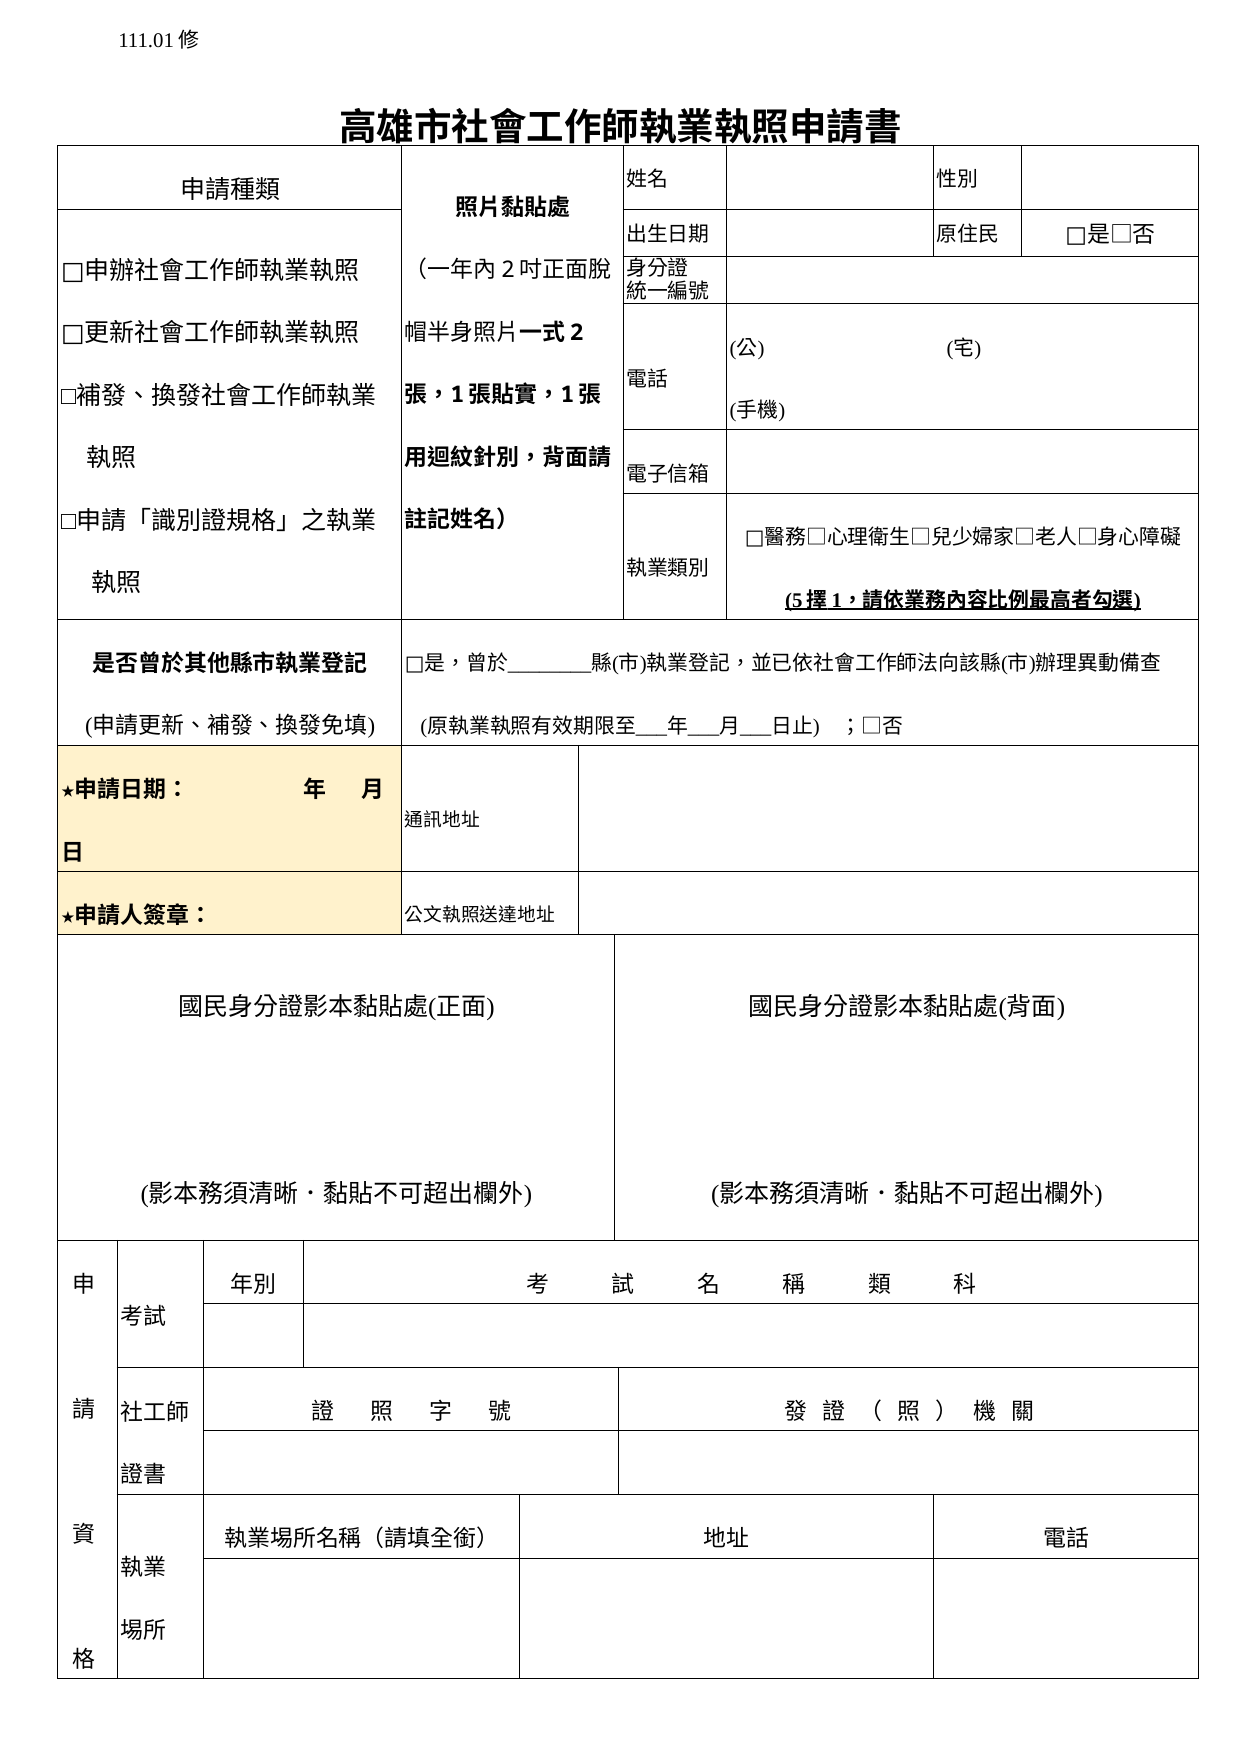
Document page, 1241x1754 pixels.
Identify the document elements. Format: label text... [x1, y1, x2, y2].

table_cell 發證（照）機關 [619, 1368, 1198, 1430]
table_cell 社工師證書 [118, 1368, 203, 1494]
table_cell 執業類別 [624, 494, 726, 619]
table_cell 考試名稱類科 [304, 1241, 1198, 1303]
table_cell [204, 1431, 618, 1494]
table_cell 國民身分證影本黏貼處(正面) (影本務須清晰．黏貼不可超出欄外) [58, 935, 614, 1240]
table_cell 年別 [204, 1241, 303, 1303]
table_cell (公) (宅) (手機) [727, 304, 1198, 429]
table_cell 是否曾於其他縣市執業登記 (申請更新、補發、換發免填) [58, 620, 401, 745]
table_cell 公文執照送達地址 [402, 872, 578, 934]
table_cell 執業 埸所 [118, 1495, 203, 1678]
table_cell 出生日期 [624, 210, 726, 256]
table_cell [579, 872, 1198, 934]
table_cell 執業埸所名稱（請填全銜） [204, 1495, 519, 1557]
table_header 照片黏貼處 （一年內2吋正面脫帽半身照片一式2張，1張貼實，1張用迴紋針別，背面請註記姓名） [402, 146, 623, 619]
table_cell 申 請 資 格 [58, 1241, 117, 1678]
table_header [1022, 146, 1198, 208]
table_header 申請種類 [58, 146, 401, 208]
table_cell □申辦社會工作師執業執照 □更新社會工作師執業執照 □補發、換發社會工作師執業 執照 □申請「識別證規格」之執業 執照 [58, 210, 401, 619]
table_cell 考試 [118, 1241, 203, 1367]
table_header 姓名 [624, 146, 726, 208]
table_cell [304, 1304, 1198, 1367]
table_cell ★申請人簽章： [58, 872, 401, 934]
table_cell [520, 1559, 933, 1678]
table_cell [934, 1559, 1198, 1678]
table_cell □是，曾於________縣(市)執業登記，並已依社會工作師法向該縣(市)辦理異動備查 (原執業執照有效期限至___年___月___日止) ；□否 [402, 620, 1198, 745]
table_cell [204, 1304, 303, 1367]
table_cell 地址 [520, 1495, 933, 1557]
text 高雄市社會工作師執業執照申請書 [118, 82, 1122, 145]
table_cell ★申請日期： 年月日 [58, 746, 401, 871]
table_cell [727, 210, 933, 256]
table_cell 原住民 [934, 210, 1021, 256]
table_header 性別 [934, 146, 1021, 208]
table_cell [204, 1559, 519, 1678]
table_cell 國民身分證影本黏貼處(背面) (影本務須清晰．黏貼不可超出欄外) [615, 935, 1198, 1240]
table_cell □醫務□心理衛生□兒少婦家□老人□身心障礙 (5擇1，請依業務內容比例最高者勾選) [727, 494, 1198, 619]
table_cell 電子信箱 [624, 430, 726, 493]
table_cell 通訊地址 [402, 746, 578, 871]
table_cell [619, 1431, 1198, 1494]
table_cell [727, 430, 1198, 493]
table_header [727, 146, 933, 208]
table_cell 證照字號 [204, 1368, 618, 1430]
table_cell [727, 257, 1198, 303]
table_cell 身分證 統一編號 [624, 257, 726, 303]
table_cell 電話 [934, 1495, 1198, 1557]
table_cell [579, 746, 1198, 871]
table_cell □是□否 [1022, 210, 1198, 256]
table_cell 電話 [624, 304, 726, 429]
